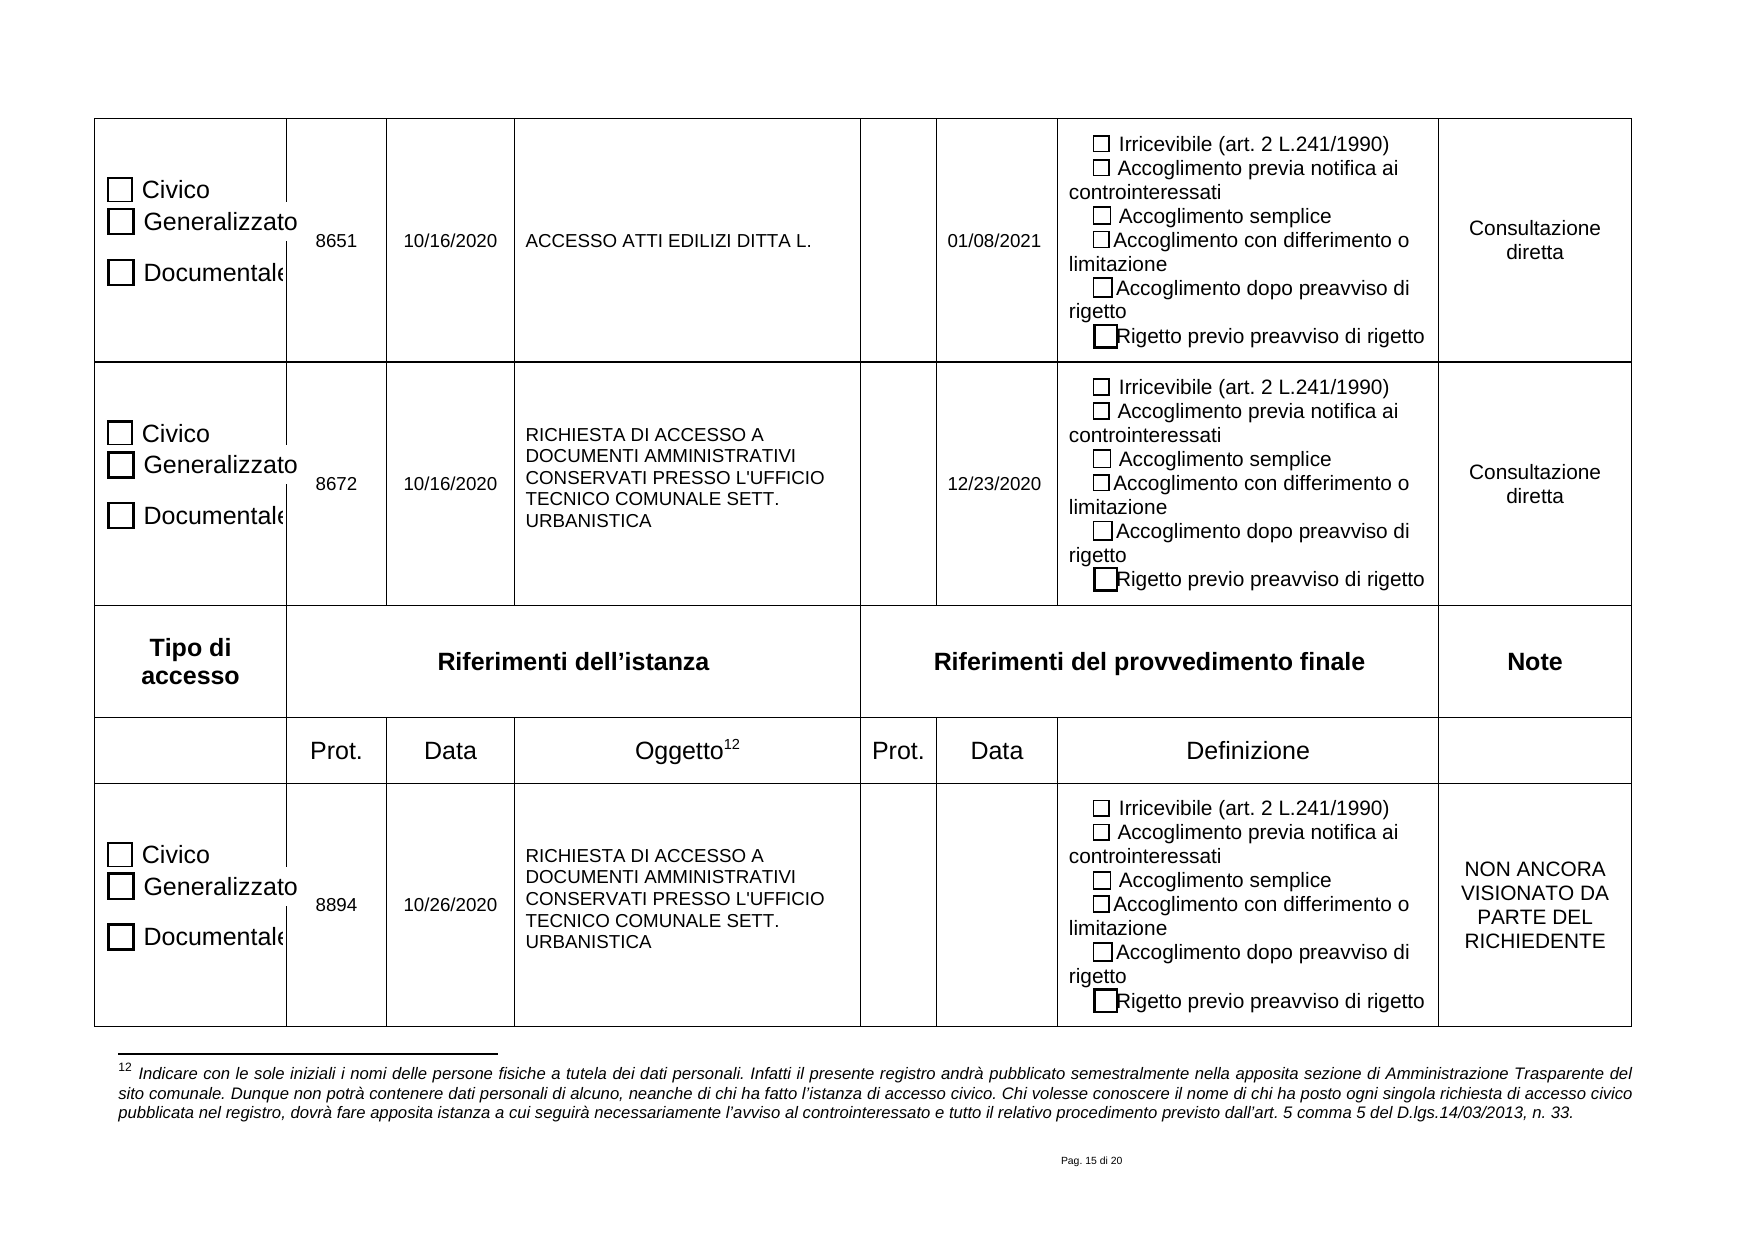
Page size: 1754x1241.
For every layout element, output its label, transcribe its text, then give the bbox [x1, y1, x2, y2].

table_cell 16/10/2020 [387, 119, 514, 361]
table_cell [95, 784, 286, 1026]
table_cell NON ANCORA VISIONATO DA PARTE DEL RICHIEDENTE [1439, 784, 1631, 1026]
table_cell 8894 [287, 784, 386, 1026]
table_cell Riferimenti dell’istanza [287, 606, 860, 717]
table_cell RICHIESTA DI ACCESSO A DOCUMENTI AMMINISTRATIVI CONSERVATI PRESSO L'UFFICIO TECNICO COMUNALE SETT. URBANISTICA [515, 784, 860, 1026]
table_cell 08/01/2021 [937, 119, 1057, 361]
table_cell Tipo di accesso [95, 606, 286, 717]
table_cell Definizione [1058, 718, 1438, 783]
table_cell 23/12/2020 [937, 363, 1057, 604]
table_cell Prot. [861, 718, 936, 783]
table_cell [937, 784, 1057, 1026]
table_cell 8672 [287, 363, 386, 604]
table_cell 16/10/2020 [387, 363, 514, 604]
table_cell [861, 784, 936, 1026]
table_cell Data [937, 718, 1057, 783]
table_cell Irricevibile (art. 2 L.241/1990) Accoglimento previa notifica ai controinteressati Accoglimento semplice Accoglimento con differimento o limitazione Accoglimento dopo preavviso di rigetto Rigetto previo preavviso di rigetto [1058, 363, 1438, 604]
table_cell 26/10/2020 [387, 784, 514, 1026]
table_cell [95, 718, 286, 783]
table_cell Riferimenti del provvedimento finale [861, 606, 1438, 717]
table_cell Note [1439, 606, 1631, 717]
table_cell [1439, 718, 1631, 783]
table_cell Irricevibile (art. 2 L.241/1990) Accoglimento previa notifica ai controinteressati Accoglimento semplice Accoglimento con differimento o limitazione Accoglimento dopo preavviso di rigetto Rigetto previo preavviso di rigetto [1058, 784, 1438, 1026]
table_cell [95, 363, 286, 604]
table_cell Consultazione diretta [1439, 363, 1631, 604]
table_cell Oggetto [515, 718, 860, 783]
table_cell Consultazione diretta [1439, 119, 1631, 361]
table_cell [95, 119, 286, 361]
table_cell ACCESSO ATTI EDILIZI DITTA L. [515, 119, 860, 361]
table_cell 8651 [287, 119, 386, 361]
table_cell Data [387, 718, 514, 783]
table_cell [861, 363, 936, 604]
table_cell Prot. [287, 718, 386, 783]
table_cell RICHIESTA DI ACCESSO A DOCUMENTI AMMINISTRATIVI CONSERVATI PRESSO L'UFFICIO TECNICO COMUNALE SETT. URBANISTICA [515, 363, 860, 604]
table_cell [861, 119, 936, 361]
table_cell Irricevibile (art. 2 L.241/1990) Accoglimento previa notifica ai controinteressati Accoglimento semplice Accoglimento con differimento o limitazione Accoglimento dopo preavviso di rigetto Rigetto previo preavviso di rigetto [1058, 119, 1438, 361]
